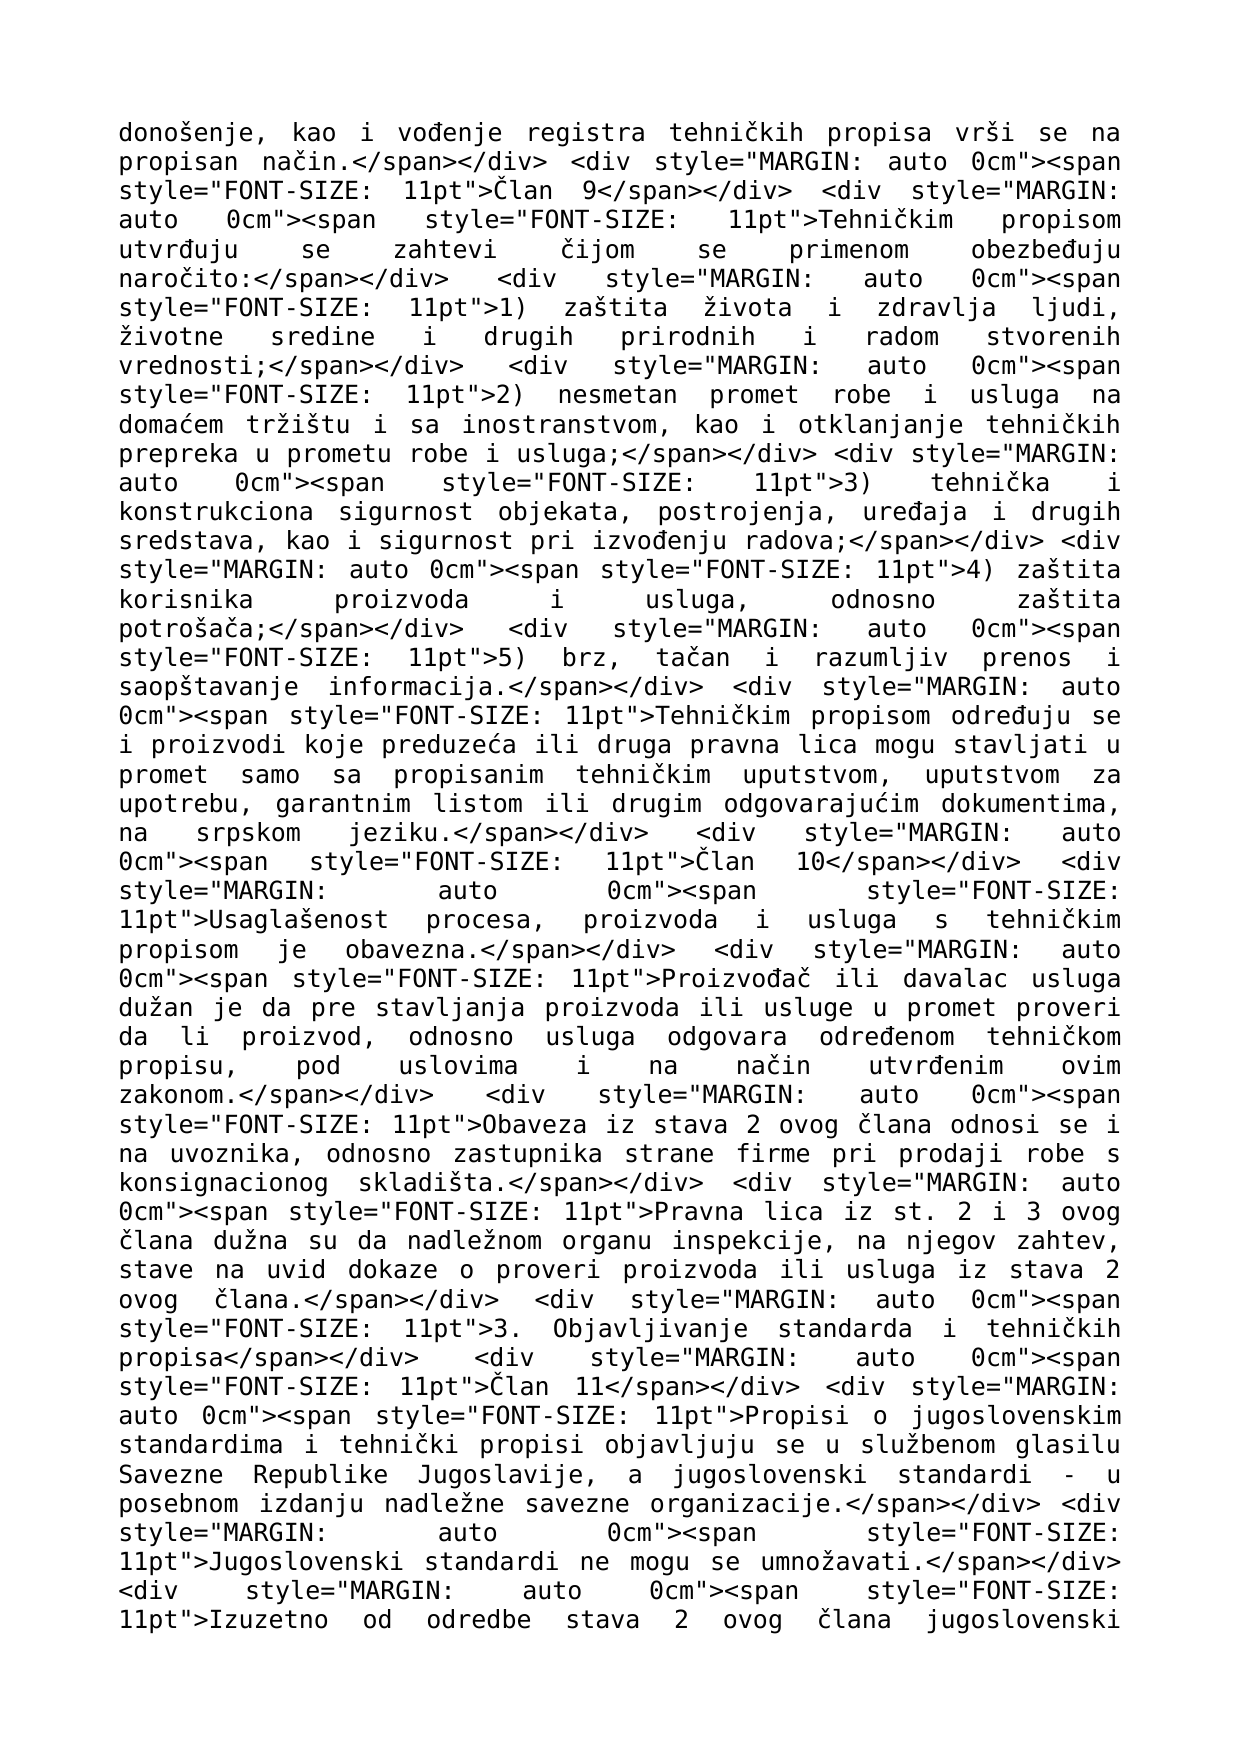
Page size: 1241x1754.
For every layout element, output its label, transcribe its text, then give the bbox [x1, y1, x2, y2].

text donošenje, kao i vođenje registra tehničkih propisa vrši se na propisan način.</span></div> <div style="MARGIN: auto 0cm"><span style="FONT-SIZE: 11pt">Član 9</span></div> <div style="MARGIN: auto 0cm"><span style="FONT-SIZE: 11pt">Tehničkim propisom utvrđuju se zahtevi čijom se primenom obezbeđuju naročito:</span></div> <div style="MARGIN: auto 0cm"><span style="FONT-SIZE: 11pt">1) zaštita života i zdravlja ljudi, životne sredine i drugih prirodnih i radom stvorenih vrednosti;</span></div> <div style="MARGIN: auto 0cm"><span style="FONT-SIZE: 11pt">2) nesmetan promet robe i usluga na domaćem tržištu i sa inostranstvom, kao i otklanjanje tehničkih prepreka u prometu robe i usluga;</span></div> <div style="MARGIN: auto 0cm"><span style="FONT-SIZE: 11pt">3) tehnička i konstrukciona sigurnost objekata, postrojenja, uređaja i drugih sredstava, kao i sigurnost pri izvođenju radova;</span></div> <div style="MARGIN: auto 0cm"><span style="FONT-SIZE: 11pt">4) zaštita korisnika proizvoda i usluga, odnosno zaštita potrošača;</span></div> <div style="MARGIN: auto 0cm"><span style="FONT-SIZE: 11pt">5) brz, tačan i razumljiv prenos i saopštavanje informacija.</span></div> <div style="MARGIN: auto 0cm"><span style="FONT-SIZE: 11pt">Tehničkim propisom određuju se i proizvodi koje preduzeća ili druga pravna lica mogu stavljati u promet samo sa propisanim tehničkim uputstvom, uputstvom za upotrebu, garantnim listom ili drugim odgovarajućim dokumentima, na srpskom jeziku.</span></div> <div style="MARGIN: auto 0cm"><span style="FONT-SIZE: 11pt">Član 10</span></div> <div style="MARGIN: auto 0cm"><span style="FONT-SIZE: 11pt">Usaglašenost procesa, proizvoda i usluga s tehničkim propisom je obavezna.</span></div> <div style="MARGIN: auto 0cm"><span style="FONT-SIZE: 11pt">Proizvođač ili davalac usluga dužan je da pre stavljanja proizvoda ili usluge u promet proveri da li proizvod, odnosno usluga odgovara određenom tehničkom propisu, pod uslovima i na način utvrđenim ovim zakonom.</span></div> <div style="MARGIN: auto 0cm"><span style="FONT-SIZE: 11pt">Obaveza iz stava 2 ovog člana odnosi se i na uvoznika, odnosno zastupnika strane firme pri prodaji robe s konsignacionog skladišta.</span></div> <div style="MARGIN: auto 0cm"><span style="FONT-SIZE: 11pt">Pravna lica iz st. 2 i 3 ovog člana dužna su da nadležnom organu inspekcije, na njegov zahtev, stave na uvid dokaze o proveri proizvoda ili usluga iz stava 2 ovog člana.</span></div> <div style="MARGIN: auto 0cm"><span style="FONT-SIZE: 11pt">3. Objavljivanje standarda i tehničkih propisa</span></div> <div style="MARGIN: auto 0cm"><span style="FONT-SIZE: 11pt">Član 11</span></div> <div style="MARGIN: auto 0cm"><span style="FONT-SIZE: 11pt">Propisi o jugoslovenskim standardima i tehnički propisi objavljuju se u službenom glasilu Savezne Republike Jugoslavije, a jugoslovenski standardi - u posebnom izdanju nadležne savezne organizacije.</span></div> <div style="MARGIN: auto 0cm"><span style="FONT-SIZE: 11pt">Jugoslovenski standardi ne mogu se umnožavati.</span></div> <div style="MARGIN: auto 0cm"><span style="FONT-SIZE: 11pt">Izuzetno od odredbe stava 2 ovog člana jugoslovenski [118, 118, 1122, 1635]
